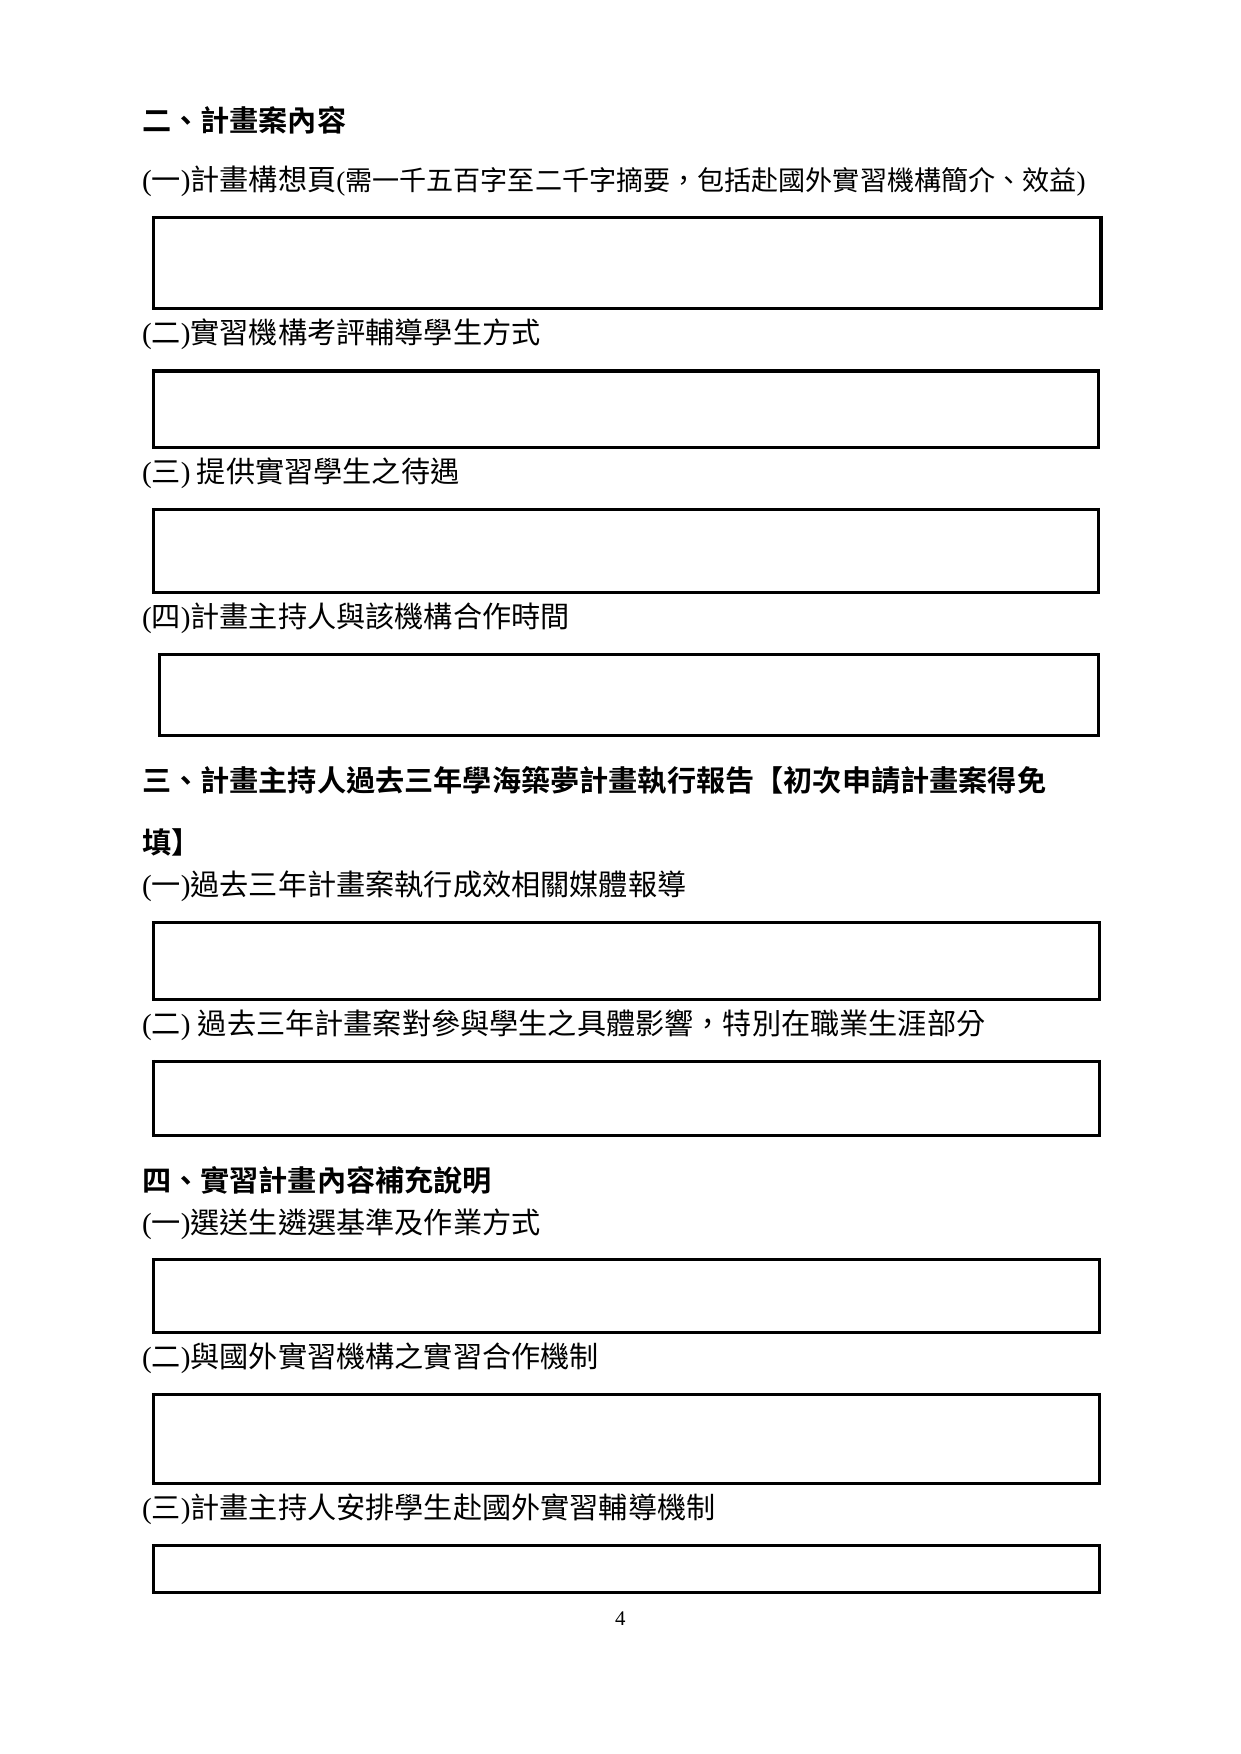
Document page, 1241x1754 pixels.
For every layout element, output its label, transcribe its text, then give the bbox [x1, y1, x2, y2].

text (二) 過去三年計畫案對參與學生之具體影響，特別在職業生涯部分 [142, 1001, 1098, 1043]
table_header [155, 511, 1097, 591]
text (一)計畫構想頁(需一千五百字至二千字摘要，包括赴國外實習機構簡介、效益) [142, 157, 1098, 199]
text (二)實習機構考評輔導學生方式 [142, 310, 1098, 352]
text 二、計畫案內容 [142, 97, 1098, 140]
text (三) 提供實習學生之待遇 [142, 449, 1098, 491]
table_header [161, 656, 1097, 734]
table_header [155, 219, 1099, 307]
table_header [155, 924, 1098, 997]
table_header [155, 1063, 1098, 1133]
text (二)與國外實習機構之實習合作機制 [142, 1334, 1098, 1376]
text (一)過去三年計畫案執行成效相關媒體報導 [142, 862, 1098, 904]
text 三、計畫主持人過去三年學海築夢計畫執行報告【初次申請計畫案得免填】 [142, 737, 1098, 862]
table_header [155, 1396, 1098, 1482]
table_header [155, 1261, 1098, 1331]
text (四)計畫主持人與該機構合作時間 [142, 594, 1098, 636]
table_header [155, 1547, 1098, 1591]
text 四、實習計畫內容補充說明 [142, 1137, 1098, 1199]
text (一)選送生遴選基準及作業方式 [142, 1199, 1098, 1241]
table_header [155, 373, 1097, 446]
text (三)計畫主持人安排學生赴國外實習輔導機制 [142, 1485, 1098, 1527]
